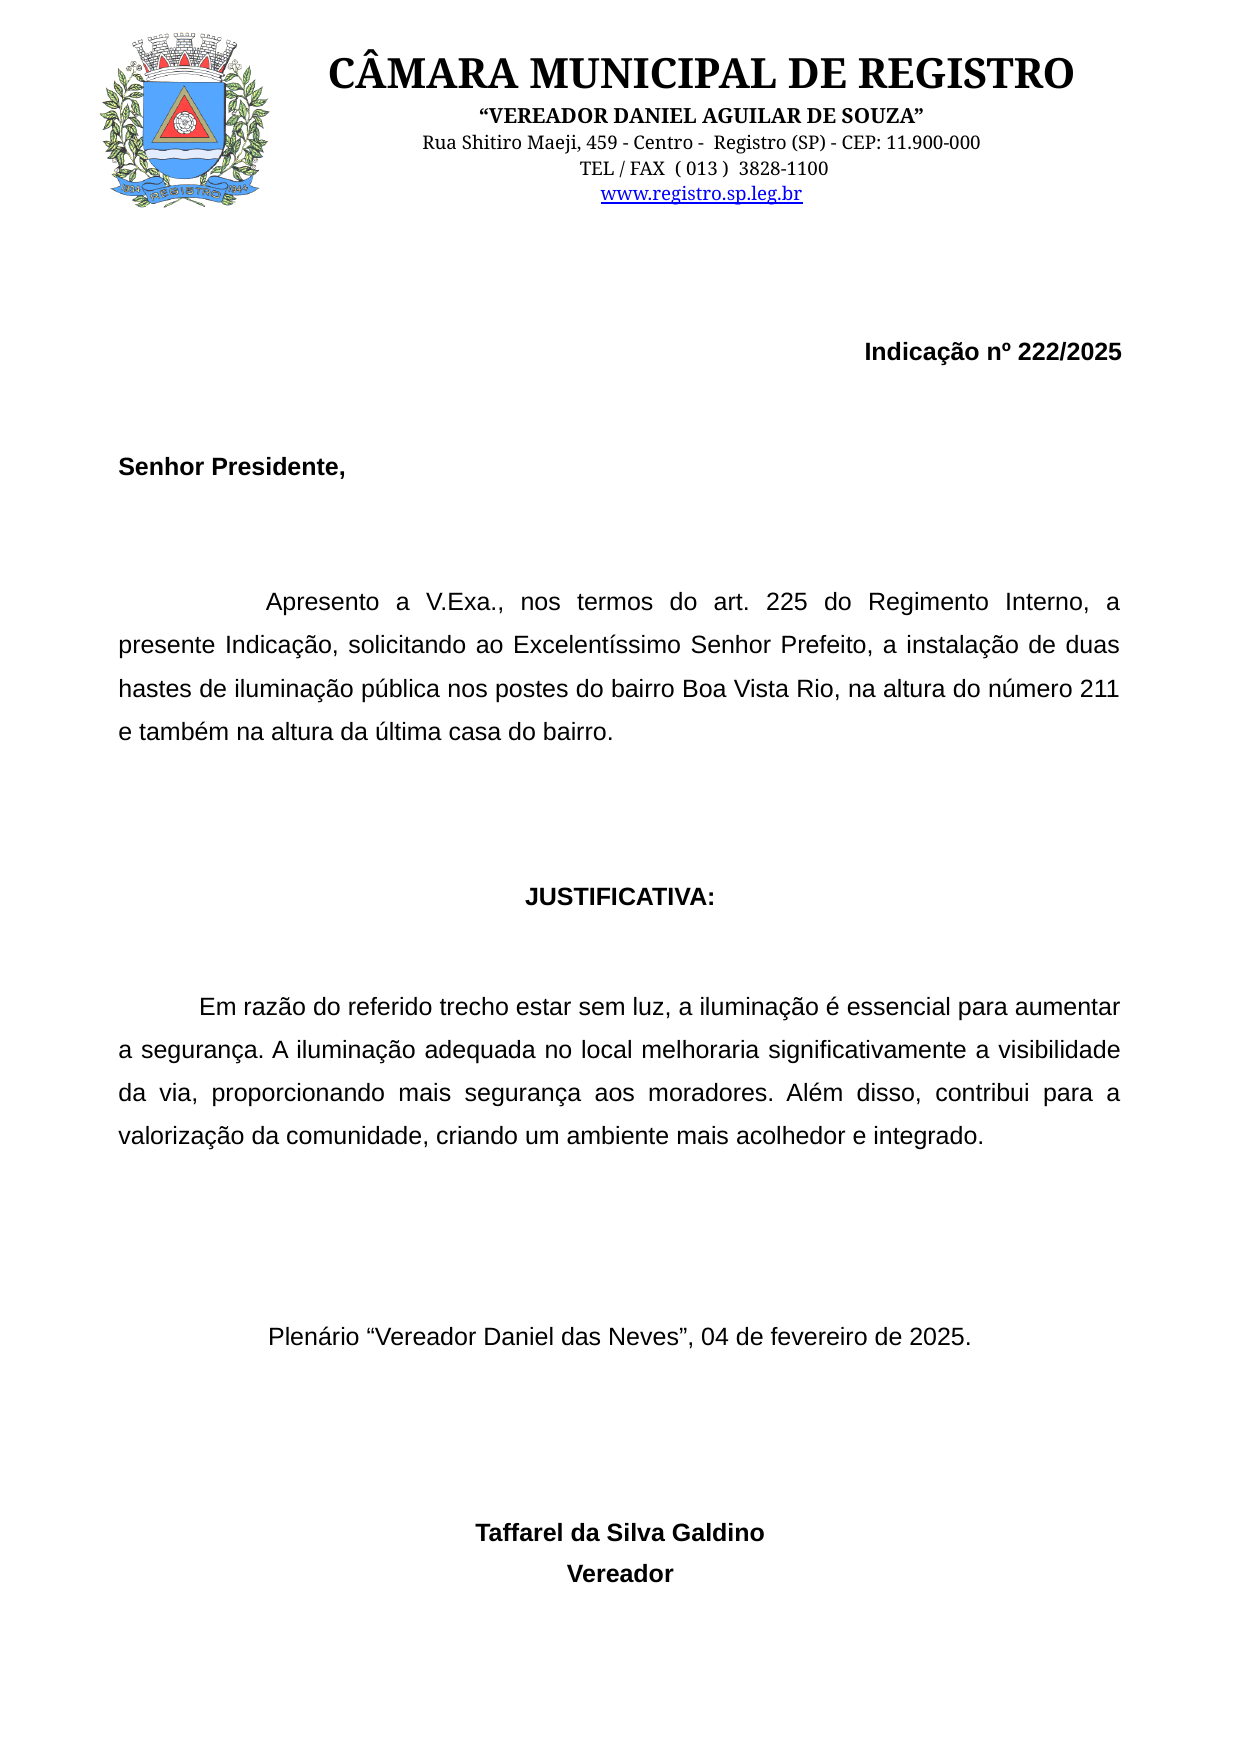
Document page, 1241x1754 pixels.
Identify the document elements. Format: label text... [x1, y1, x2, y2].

text Indicação nº 222/2025 [118, 337, 1122, 366]
text Taffarel da Silva Galdino [118, 1518, 1122, 1547]
text Em razão do referido trecho estar sem luz, a iluminação é essencial para aumentar a segurança. A iluminação adequada no local melhoraria significativamente a visibilidade da via, proporcionando mais segurança aos moradores. Além disso, contribui para a valorização da comunidade, criando um ambiente mais acolhedor e integrado. [118, 992, 1122, 1150]
text Plenário “Vereador Daniel das Neves”, 04 de fevereiro de 2025. [118, 1322, 1122, 1351]
text Apresento a V.Exa., nos termos do art. 225 do Regimento Interno, a presente Indicação, solicitando ao Excelentíssimo Senhor Prefeito, a instalação de duas hastes de iluminação pública nos postes do bairro Boa Vista Rio, na altura do número 211 e também na altura da última casa do bairro. [118, 587, 1122, 745]
text Senhor Presidente, [118, 452, 1122, 481]
text JUSTIFICATIVA: [118, 882, 1122, 910]
text Vereador [118, 1559, 1122, 1588]
